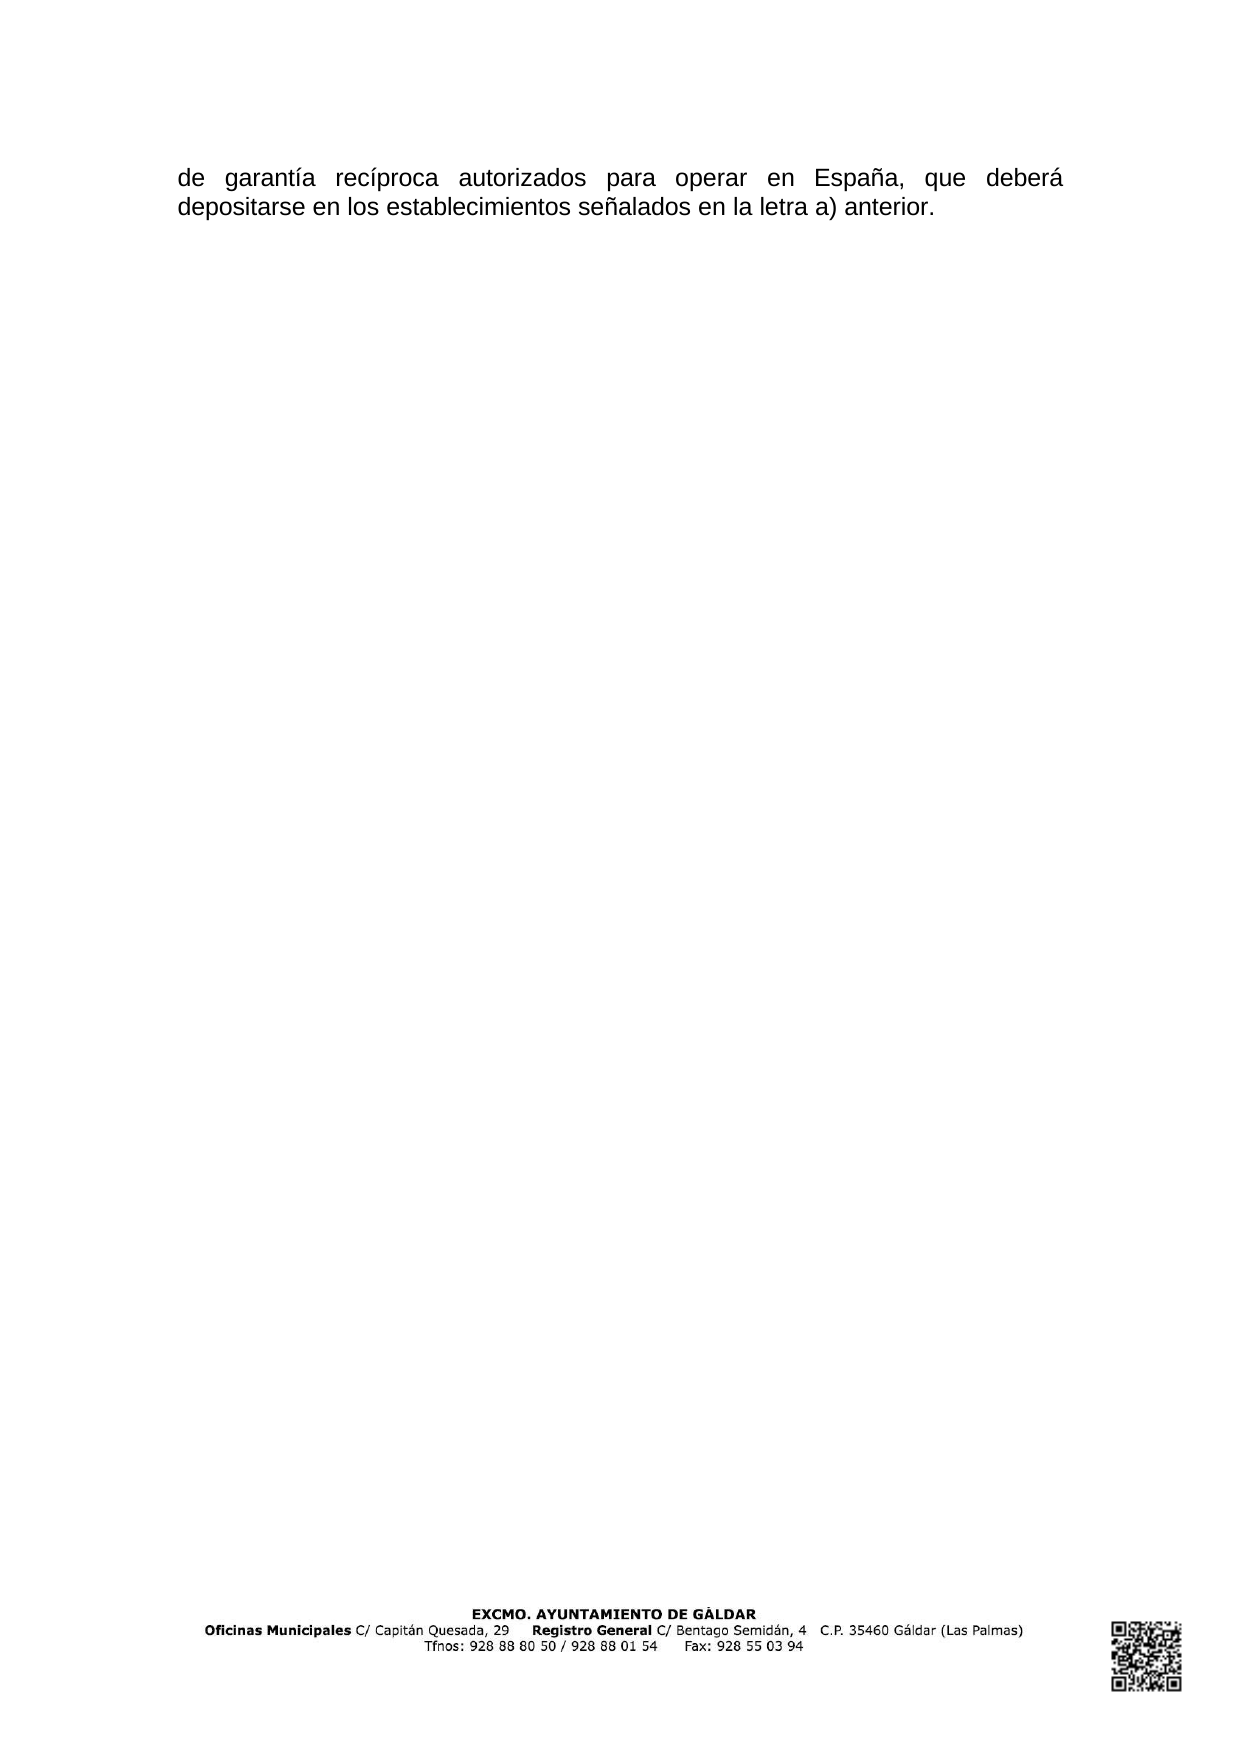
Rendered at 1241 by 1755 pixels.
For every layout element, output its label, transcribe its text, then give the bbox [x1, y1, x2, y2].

list de garantía recíproca autorizados para operar en España, que deberá depositarse en los establecimientos señalados en la letra a) anterior. [144, 163, 1063, 220]
